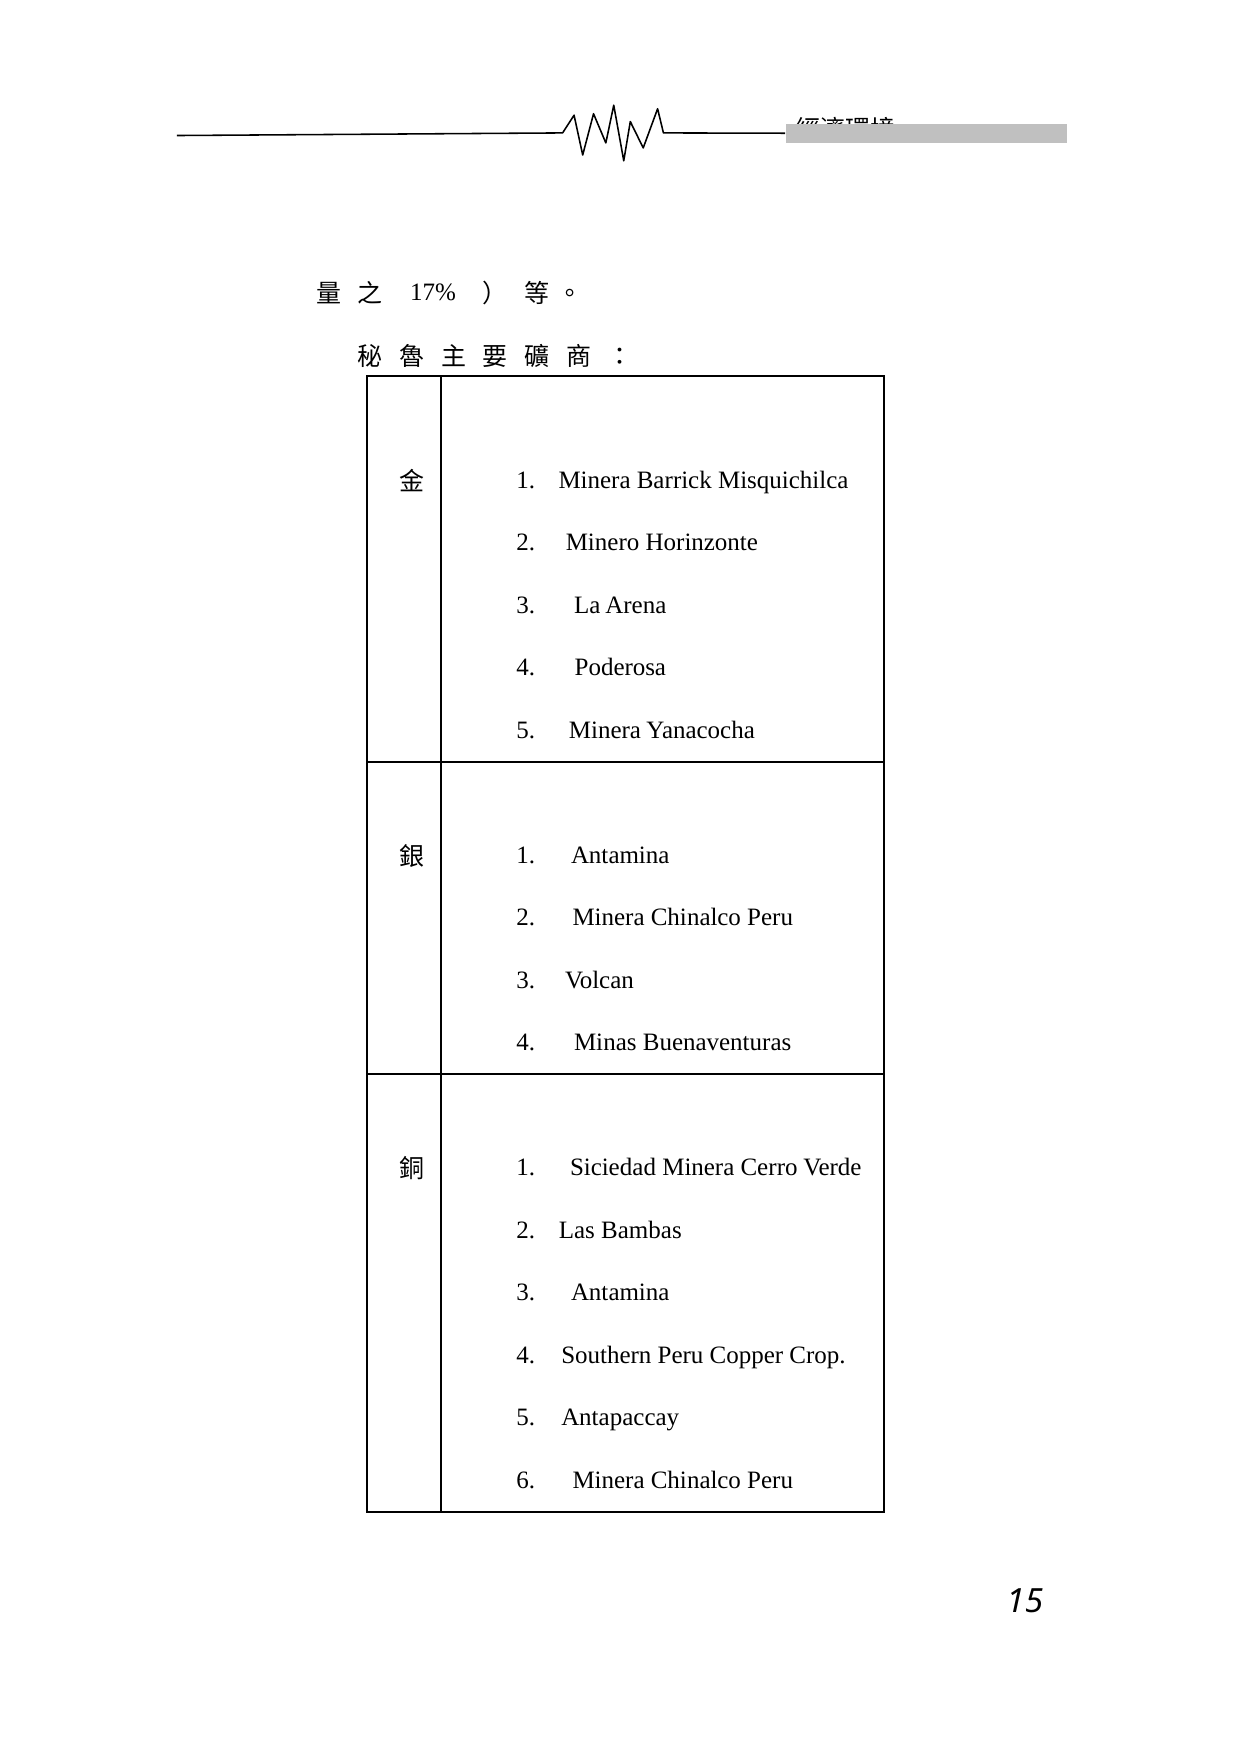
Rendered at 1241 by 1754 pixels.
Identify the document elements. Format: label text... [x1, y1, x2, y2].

text 量之17%）等。 [281, 250, 1058, 313]
table_cell Antamina Minera Chinalco Peru Volcan Minas Buenaventuras [442, 763, 883, 1073]
table_cell Siciedad Minera Cerro Verde Las Bambas Antamina Southern Peru Copper Crop. Antapaccay Minera Chinalco Peru [442, 1075, 883, 1511]
table_cell 銅 [368, 1075, 440, 1511]
table_header 金 [368, 377, 440, 761]
table_cell 銀 [368, 763, 440, 1073]
table_header Minera Barrick Misquichilca Minero Horinzonte La Arena Poderosa Minera Yanacocha [442, 377, 883, 761]
text 秘魯主要礦商： [281, 313, 1058, 375]
